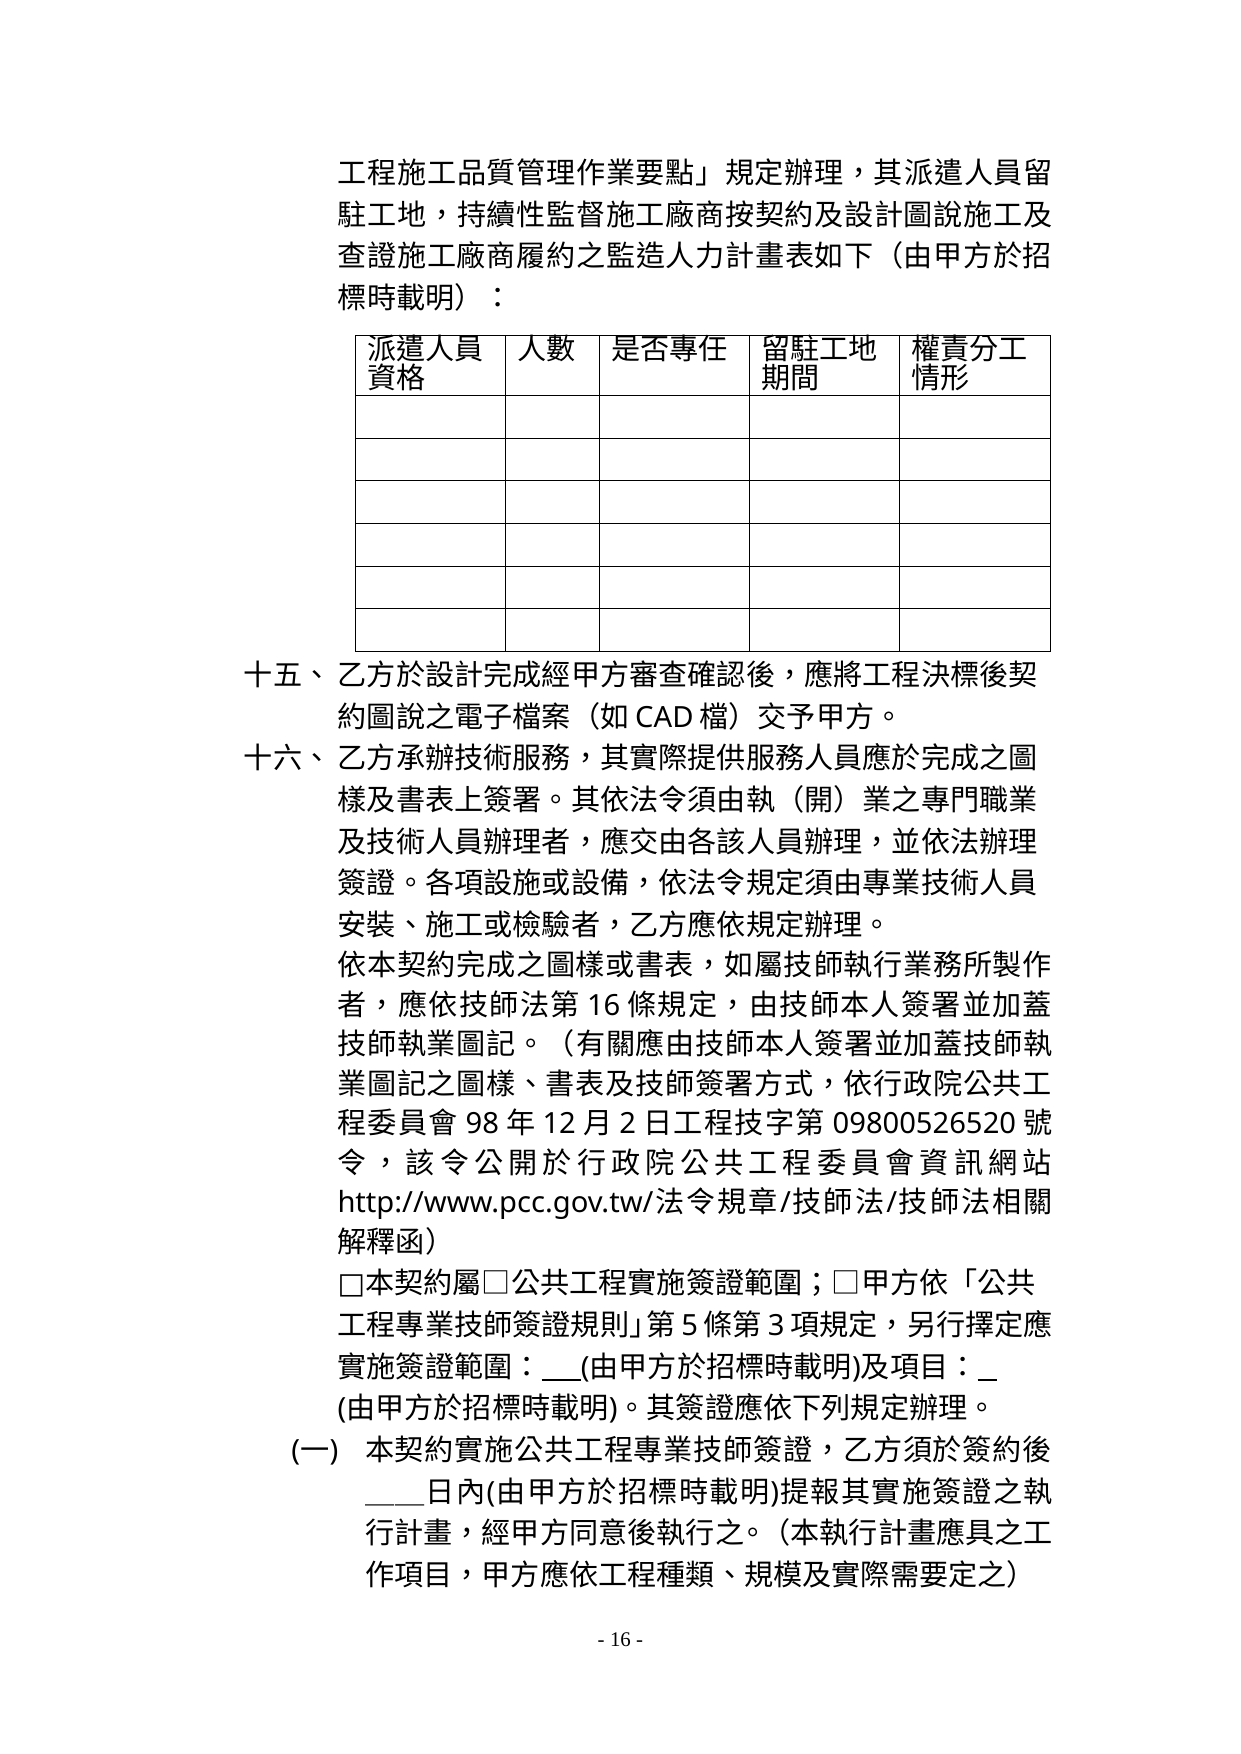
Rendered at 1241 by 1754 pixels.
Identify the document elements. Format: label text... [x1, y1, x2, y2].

table_cell [600, 439, 749, 480]
table_cell [506, 567, 599, 608]
table_cell [750, 567, 899, 608]
table_cell [900, 481, 1050, 523]
table_cell [506, 396, 599, 437]
table_cell [506, 481, 599, 523]
text □本契約屬□公共工程實施簽證範圍；□甲方依「公共工程專業技師簽證規則」第5條第3項規定，另行擇定應實施簽證範圍： (由甲方於招標時載明)及項目： (由甲方於招標時載明)。其簽證應依下列規定辦理。 [337, 1260, 1053, 1427]
table_cell [600, 609, 749, 651]
table_cell [750, 481, 899, 523]
table_cell [600, 396, 749, 437]
list 乙方於設計完成經甲方審查確認後，應將工程決標後契約圖說之電子檔案（如CAD檔）交予甲方。 [244, 652, 1053, 735]
table_cell [600, 567, 749, 608]
table_cell [356, 481, 505, 523]
table_cell [356, 609, 505, 651]
table_cell [900, 567, 1050, 608]
table_cell [506, 524, 599, 566]
table_cell [600, 481, 749, 523]
table_cell [900, 439, 1050, 480]
list 乙方承辦技術服務，其實際提供服務人員應於完成之圖樣及書表上簽署。其依法令須由執（開）業之專門職業及技術人員辦理者，應交由各該人員辦理，並依法辦理簽證。各項設施或設備，依法令規定須由專業技術人員安裝、施工或檢驗者，乙方應依規定辦理。 [244, 735, 1053, 944]
table_cell [356, 439, 505, 480]
table_header 派遣人員資格 [356, 336, 505, 395]
table_cell [506, 609, 599, 651]
table_header 權責分工情形 [900, 336, 1050, 395]
table_cell [356, 396, 505, 437]
table_cell [900, 609, 1050, 651]
list 本契約實施公共工程專業技師簽證，乙方須於簽約後＿＿日內(由甲方於招標時載明)提報其實施簽證之執行計畫，經甲方同意後執行之。（本執行計畫應具之工作項目，甲方應依工程種類、規模及實際需要定之） [291, 1427, 1053, 1594]
table_cell [506, 439, 599, 480]
table_cell [900, 524, 1050, 566]
table_header 人數 [506, 336, 599, 395]
table_cell [356, 567, 505, 608]
table_cell [750, 396, 899, 437]
table_header 留駐工地期間 [750, 336, 899, 395]
table_cell [900, 396, 1050, 437]
list 工程施工品質管理作業要點」規定辦理，其派遣人員留駐工地，持續性監督施工廠商按契約及設計圖說施工及查證施工廠商履約之監造人力計畫表如下（由甲方於招標時載明）： [244, 150, 1053, 317]
table_cell [750, 439, 899, 480]
table_cell [356, 524, 505, 566]
table_cell [750, 524, 899, 566]
table_cell [600, 524, 749, 566]
table_header 是否專任 [600, 336, 749, 395]
text 依本契約完成之圖樣或書表，如屬技師執行業務所製作者，應依技師法第16條規定，由技師本人簽署並加蓋技師執業圖記。（有關應由技師本人簽署並加蓋技師執業圖記之圖樣、書表及技師簽署方式，依行政院公共工程委員會98年12月2日工程技字第09800526520號令，該令公開於行政院公共工程委員會資訊網站http://www.pcc.gov.tw/法令規章/技師法/技師法相關解釋函） [337, 944, 1053, 1260]
table_cell [750, 609, 899, 651]
